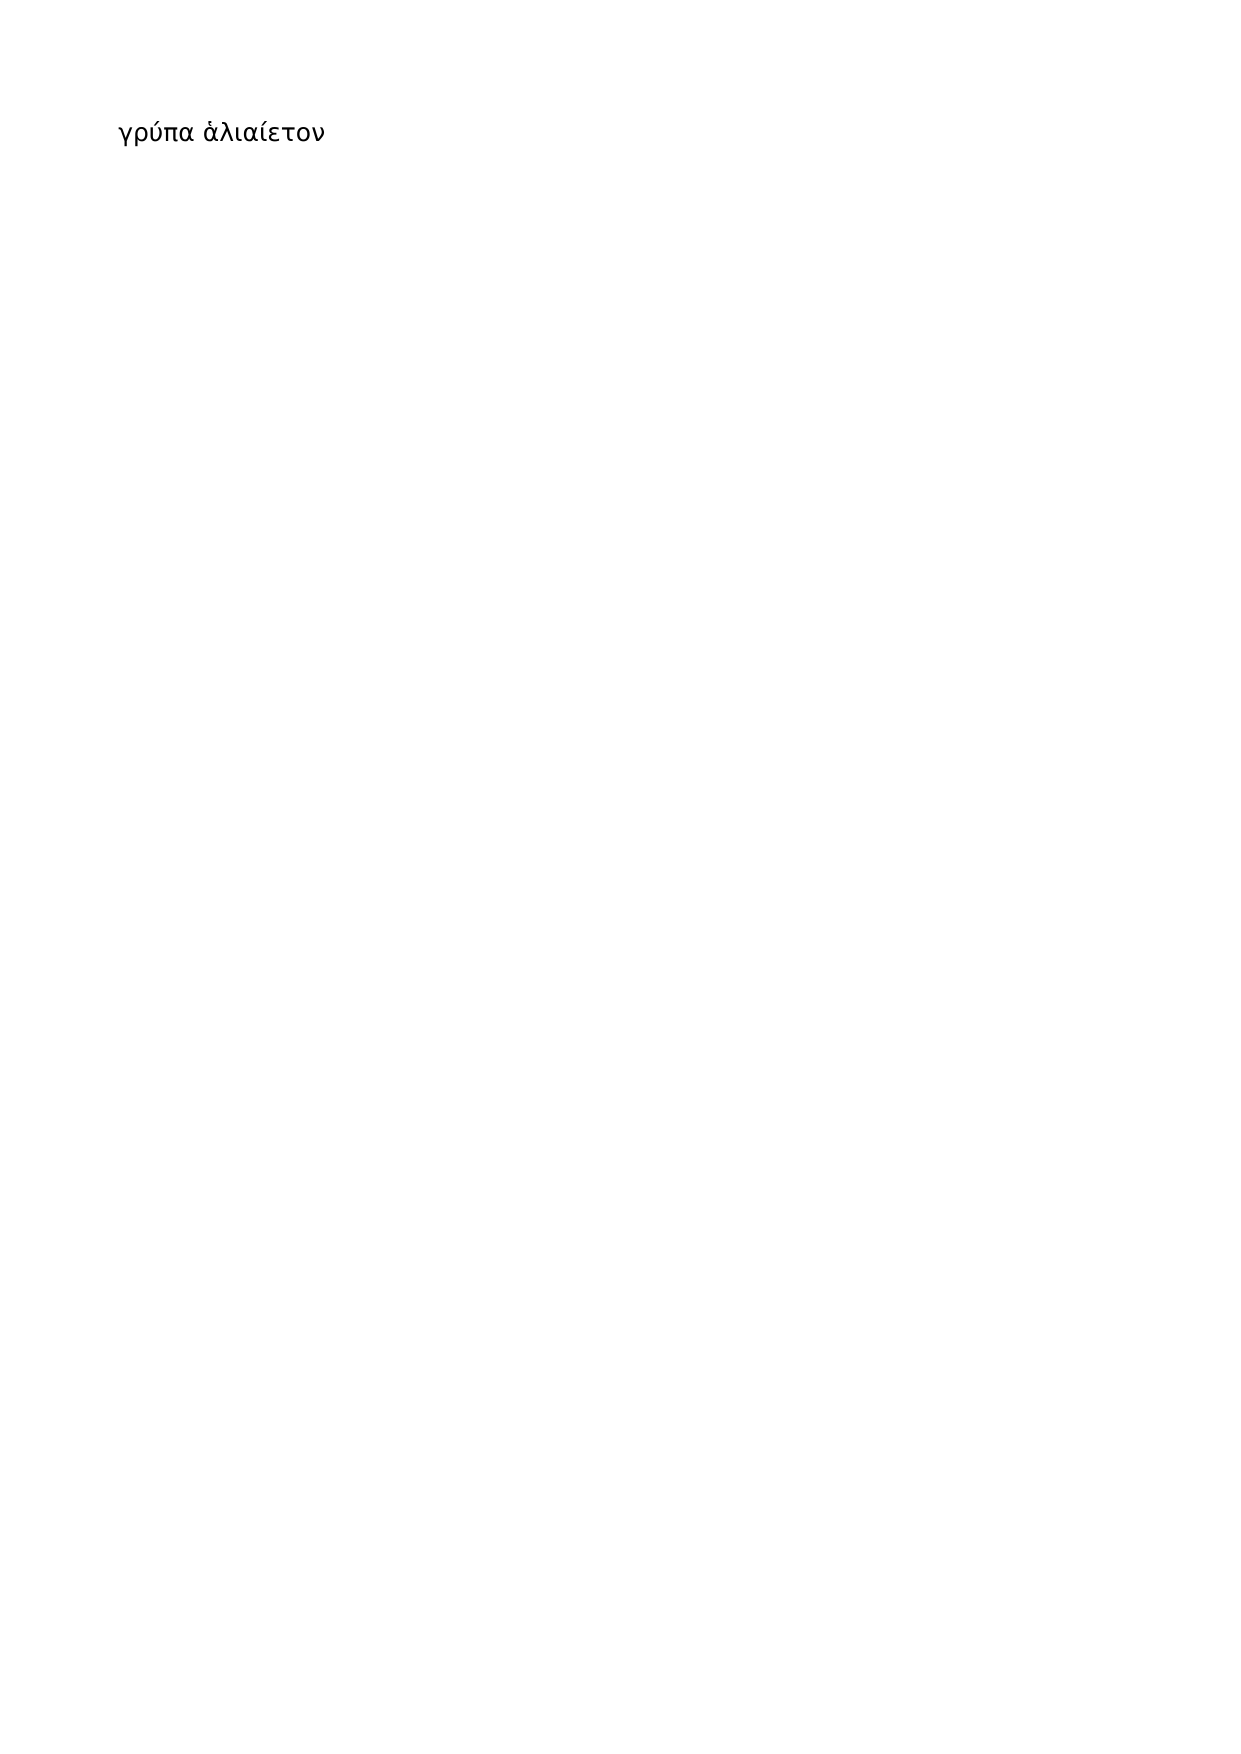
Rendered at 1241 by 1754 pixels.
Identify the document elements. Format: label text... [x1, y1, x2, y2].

text γρύπα ἁλιαίετον [118, 118, 1122, 147]
